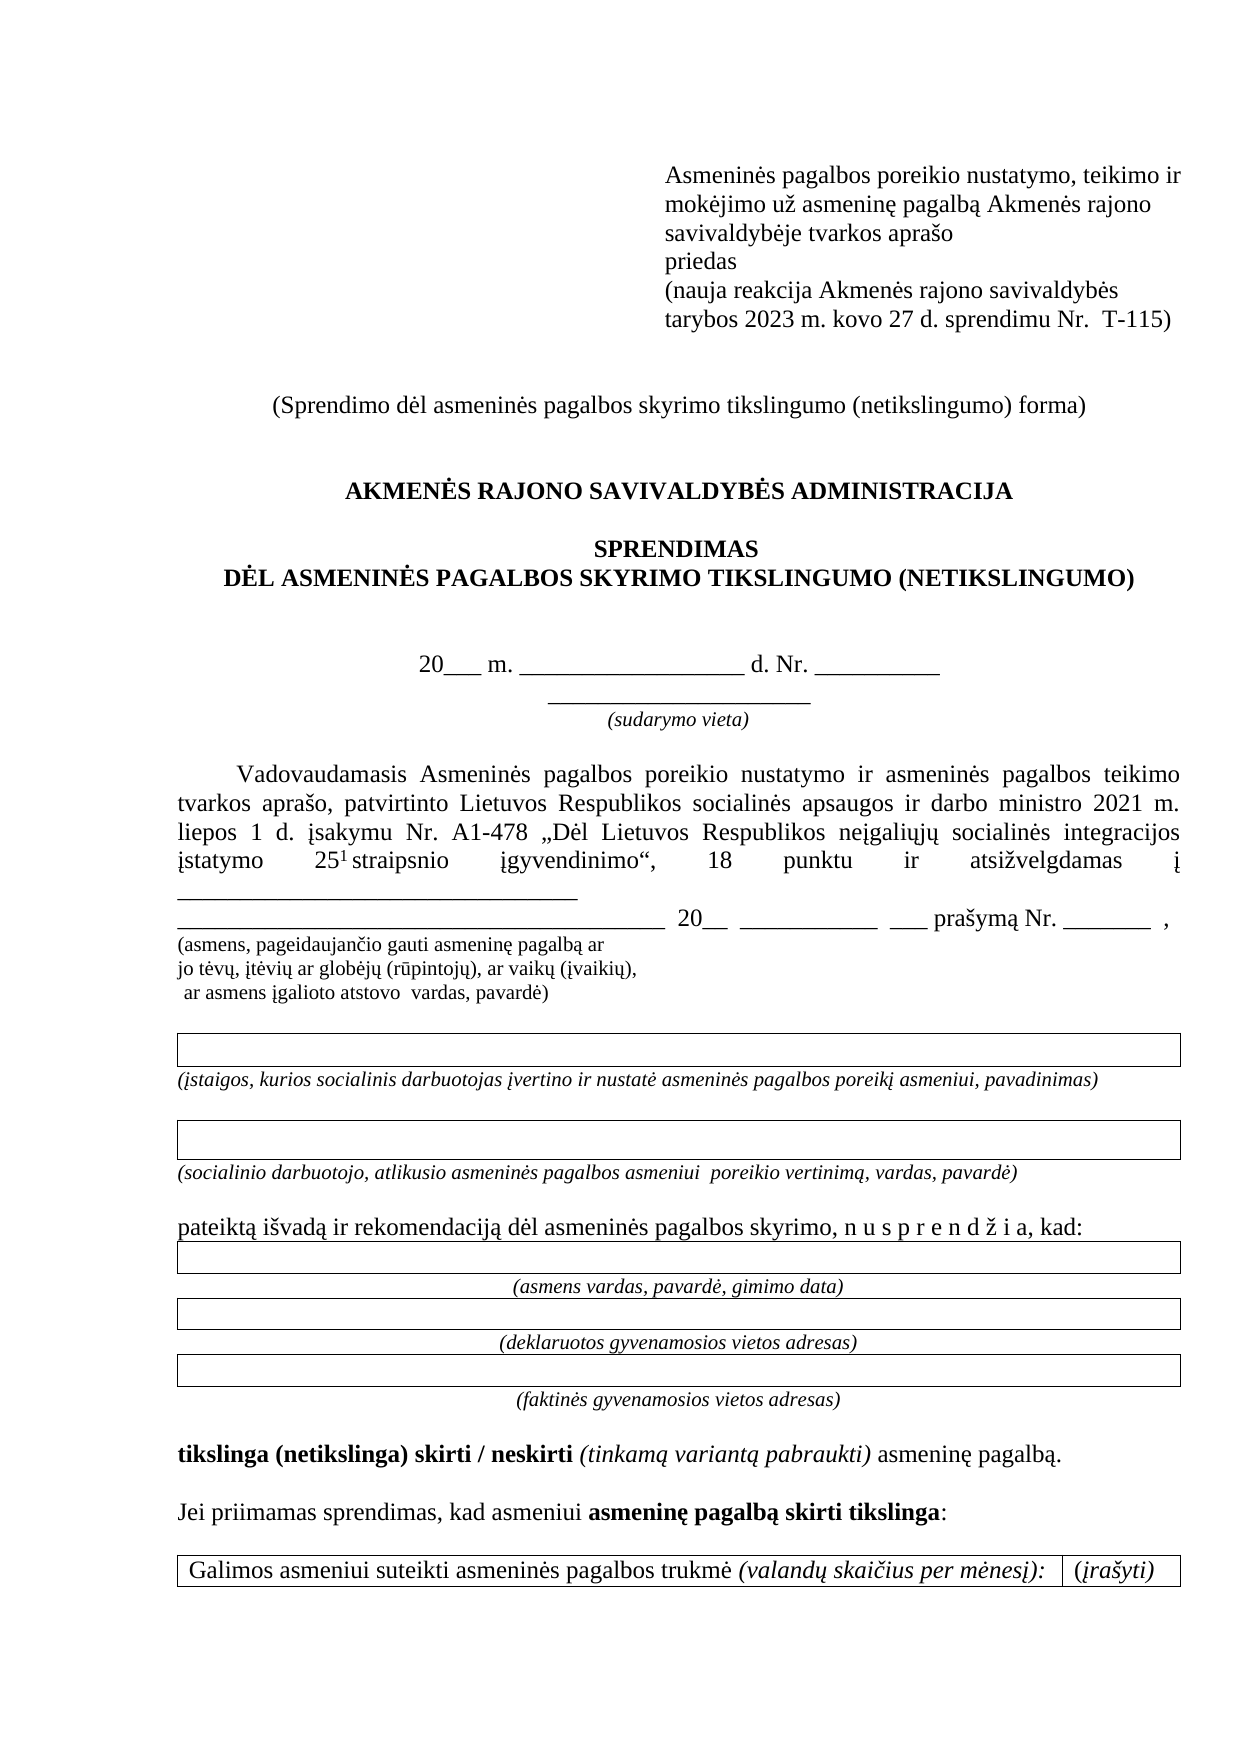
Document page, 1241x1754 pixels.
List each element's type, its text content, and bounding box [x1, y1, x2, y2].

text (Sprendimo dėl asmeninės pagalbos skyrimo tikslingumo (netikslingumo) forma) [177, 390, 1181, 419]
table_header [178, 1034, 1180, 1066]
text tikslinga (netikslinga) skirti / neskirti (tinkamą variantą pabraukti) asmeninę pagalbą. [177, 1439, 1181, 1468]
table_header [178, 1299, 1180, 1329]
text (įstaigos, kurios socialinis darbuotojas įvertino ir nustatė asmeninės pagalbos poreikį asmeniui, pavadinimas) [177, 1067, 1181, 1091]
text (faktinės gyvenamosios vietos adresas) [177, 1387, 1181, 1411]
table_header Galimos asmeniui suteikti asmeninės pagalbos trukmė (valandų skaičius per mėnesį): [178, 1556, 1062, 1586]
table_header [178, 1242, 1180, 1273]
text (asmens, pageidaujančio gauti asmeninę pagalbą ar [177, 932, 1181, 956]
text savivaldybėje tvarkos aprašo [664, 218, 1181, 246]
text jo tėvų, įtėvių ar globėjų (rūpintojų), ar vaikų (įvaikių), [177, 956, 1181, 980]
text (sudarymo vieta) [177, 706, 1181, 731]
table_header [178, 1121, 1180, 1158]
text _____________________ [177, 678, 1181, 706]
text Asmeninės pagalbos poreikio nustatymo, teikimo ir [664, 160, 1181, 189]
text mokėjimo už asmeninę pagalbą Akmenės rajono [664, 189, 1181, 218]
text pateiktą išvadą ir rekomendaciją dėl asmeninės pagalbos skyrimo, n u s p r e n d ž i a, kad: [177, 1212, 1181, 1241]
text AKMENĖS RAJONO SAVIVALDYBĖS ADMINISTRACIJA [177, 476, 1181, 505]
text (socialinio darbuotojo, atlikusio asmeninės pagalbos asmeniui poreikio vertinimą, vardas, pavardė) [177, 1160, 1181, 1184]
text 20___ m. __________________ d. Nr. __________ [177, 649, 1181, 678]
text (nauja reakcija Akmenės rajono savivaldybės [664, 275, 1181, 304]
table_header (įrašyti) [1063, 1556, 1180, 1586]
text _______________________________________ 20__ ___________ ___ prašymą Nr. _______ , [177, 903, 1181, 932]
text DĖL ASMENINĖS PAGALBOS SKYRIMO TIKSLINGUMO (NETIKSLINGUMO) [177, 563, 1181, 591]
text (deklaruotos gyvenamosios vietos adresas) [177, 1330, 1181, 1354]
text priedas [664, 246, 1181, 275]
text ar asmens įgalioto atstovo vardas, pavardė) [177, 980, 1181, 1004]
text Vadovaudamasis Asmeninės pagalbos poreikio nustatymo ir asmeninės pagalbos teikimo tvarkos aprašo, patvirtinto Lietuvos Respublikos socialinės apsaugos ir darbo ministro 2021 m. liepos 1 d. įsakymu Nr. A1-478 „Dėl Lietuvos Respublikos neįgaliųjų socialinės integracijos įstatymo 251 straipsnio įgyvendinimo“, 18 punktu ir atsižvelgdamas į ________________________________ [177, 759, 1181, 903]
table_header [178, 1355, 1180, 1386]
text (asmens vardas, pavardė, gimimo data) [177, 1274, 1181, 1298]
text SPRENDIMAS [177, 534, 1181, 563]
text Jei priimamas sprendimas, kad asmeniui asmeninę pagalbą skirti tikslinga: [177, 1497, 1181, 1526]
text tarybos 2023 m. kovo 27 d. sprendimu Nr. T-115) [664, 304, 1181, 333]
